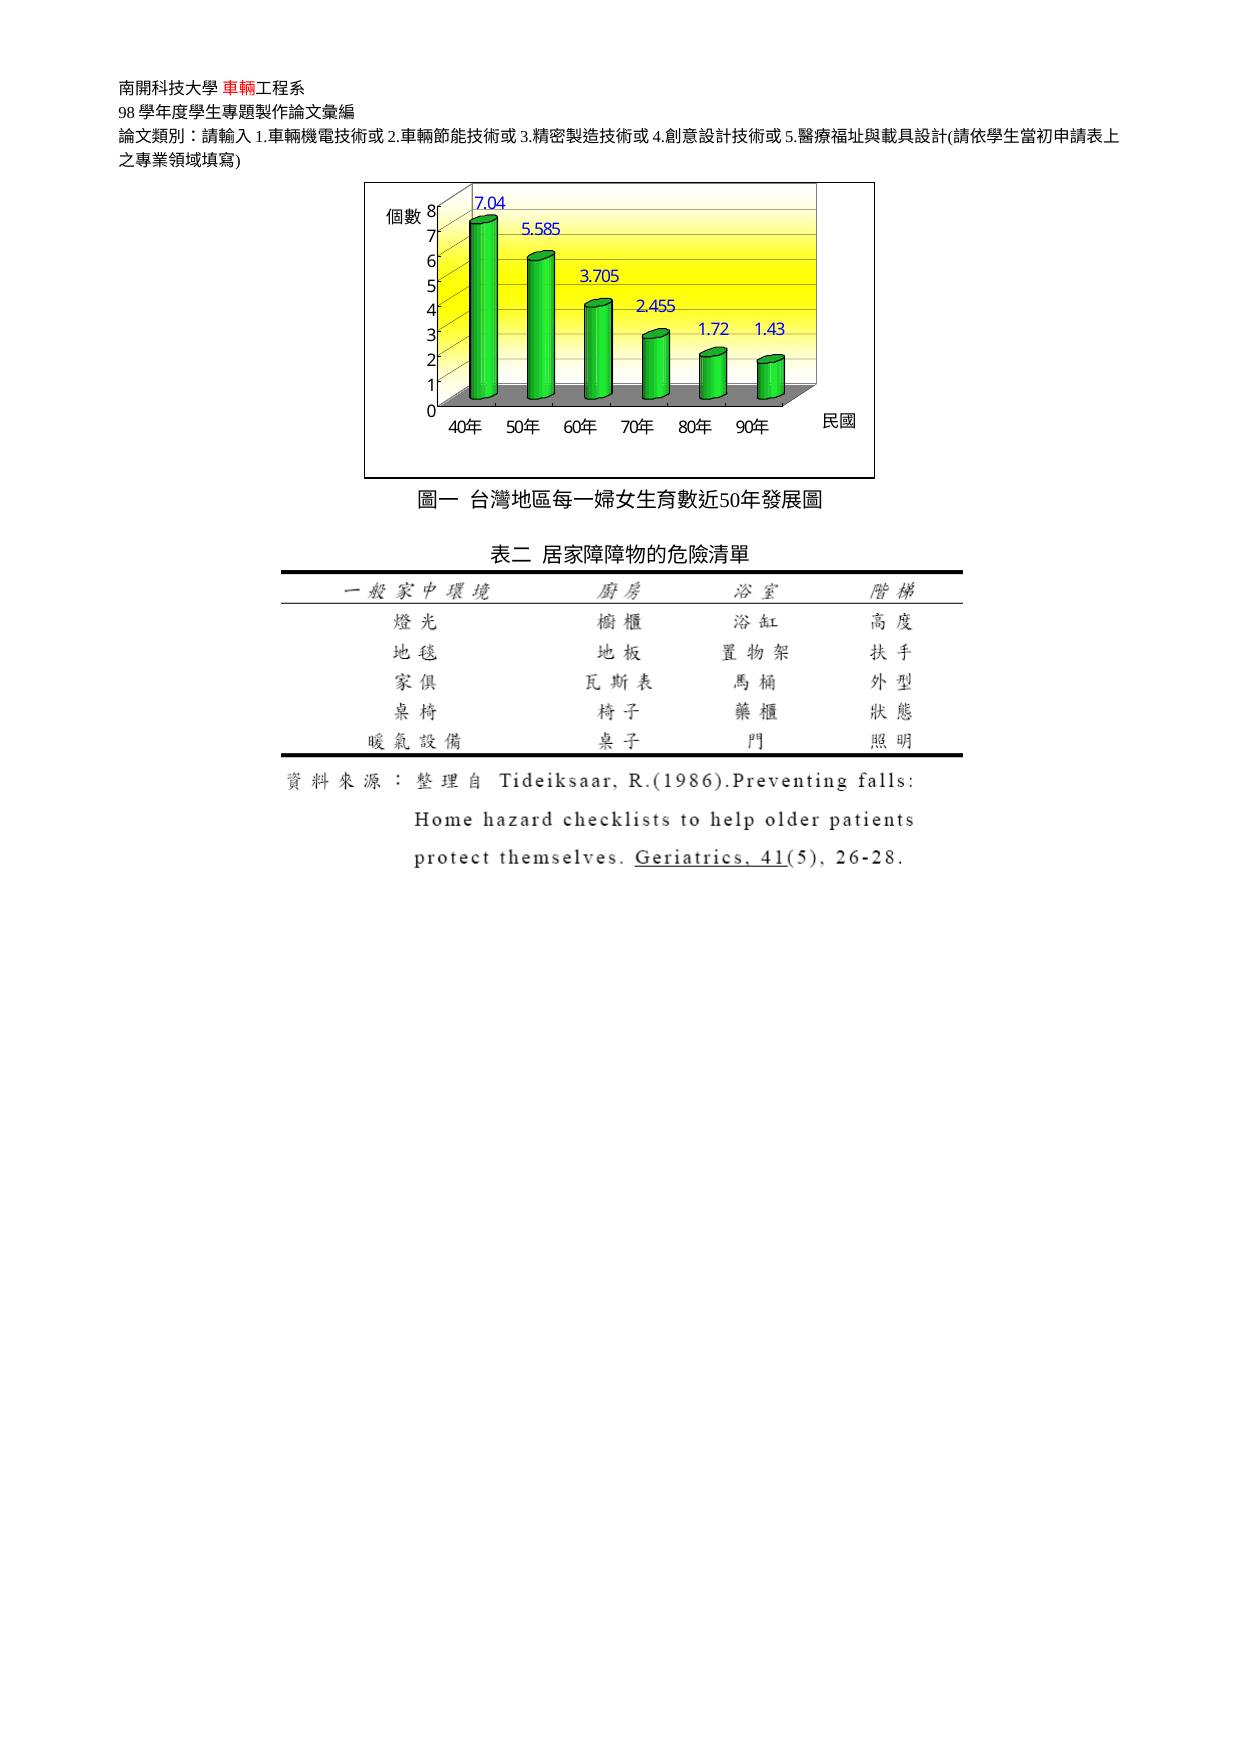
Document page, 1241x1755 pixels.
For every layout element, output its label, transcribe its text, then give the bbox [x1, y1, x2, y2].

text 圖一 台灣地區每一婦女生育數近50年發展圖 [118, 483, 1122, 514]
text 表二 居家障障物的危險清單 [118, 539, 1122, 569]
